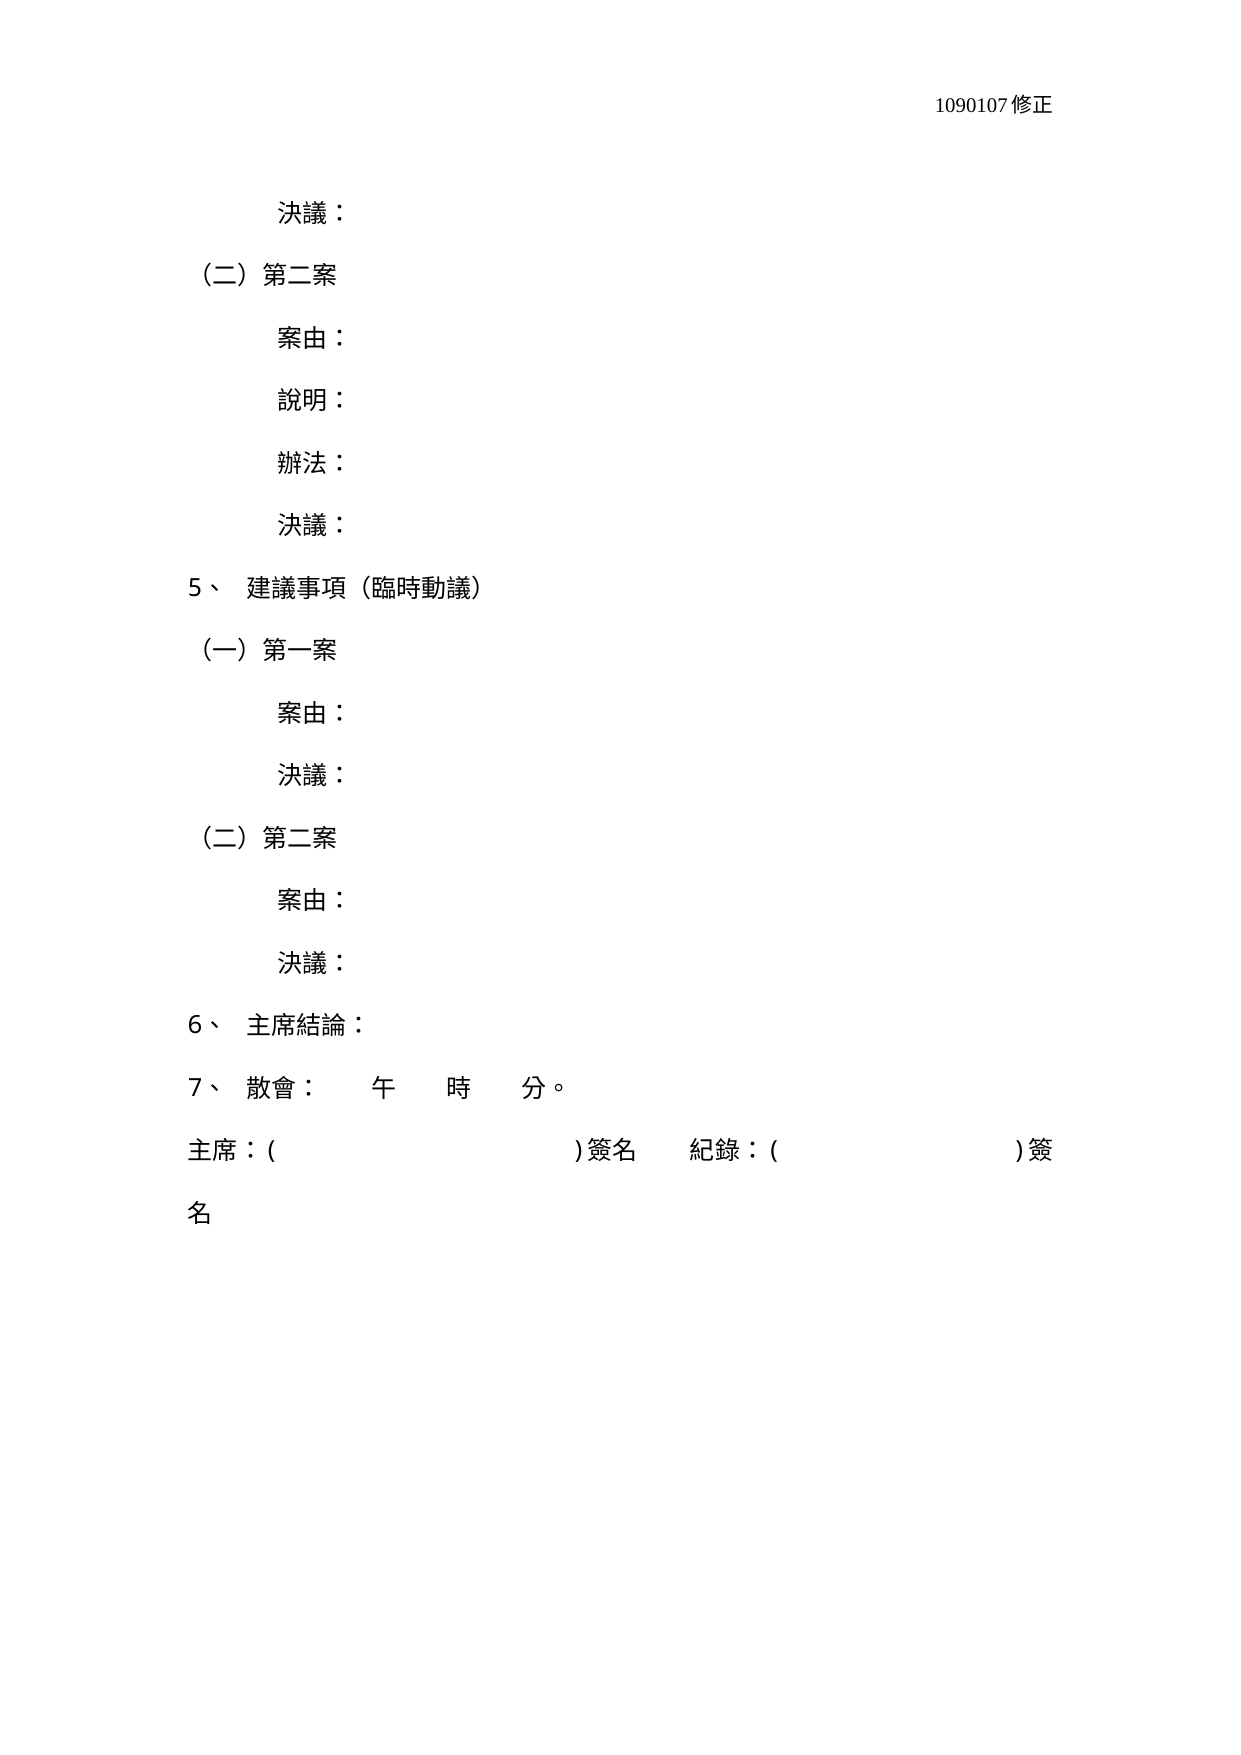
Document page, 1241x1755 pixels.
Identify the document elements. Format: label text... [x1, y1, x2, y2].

text 決議： [187, 482, 1053, 544]
list 主席結論： [187, 982, 1053, 1044]
list 散會： 午 時 分。 [187, 1044, 1053, 1107]
text 決議： [187, 169, 1053, 232]
text 說明： [187, 357, 1053, 419]
list 建議事項（臨時動議） [187, 544, 1053, 607]
text 案由： [187, 294, 1053, 357]
text （二）第二案 [187, 232, 1053, 294]
text 決議： [187, 919, 1053, 982]
text 主席：( )簽名 紀錄：( )簽名 [187, 1107, 1053, 1232]
text 辦法： [187, 419, 1053, 482]
text 決議： [187, 732, 1053, 794]
text 案由： [187, 857, 1053, 919]
text （二）第二案 [187, 794, 1053, 857]
text 案由： [187, 669, 1053, 732]
text （一）第一案 [187, 607, 1053, 669]
